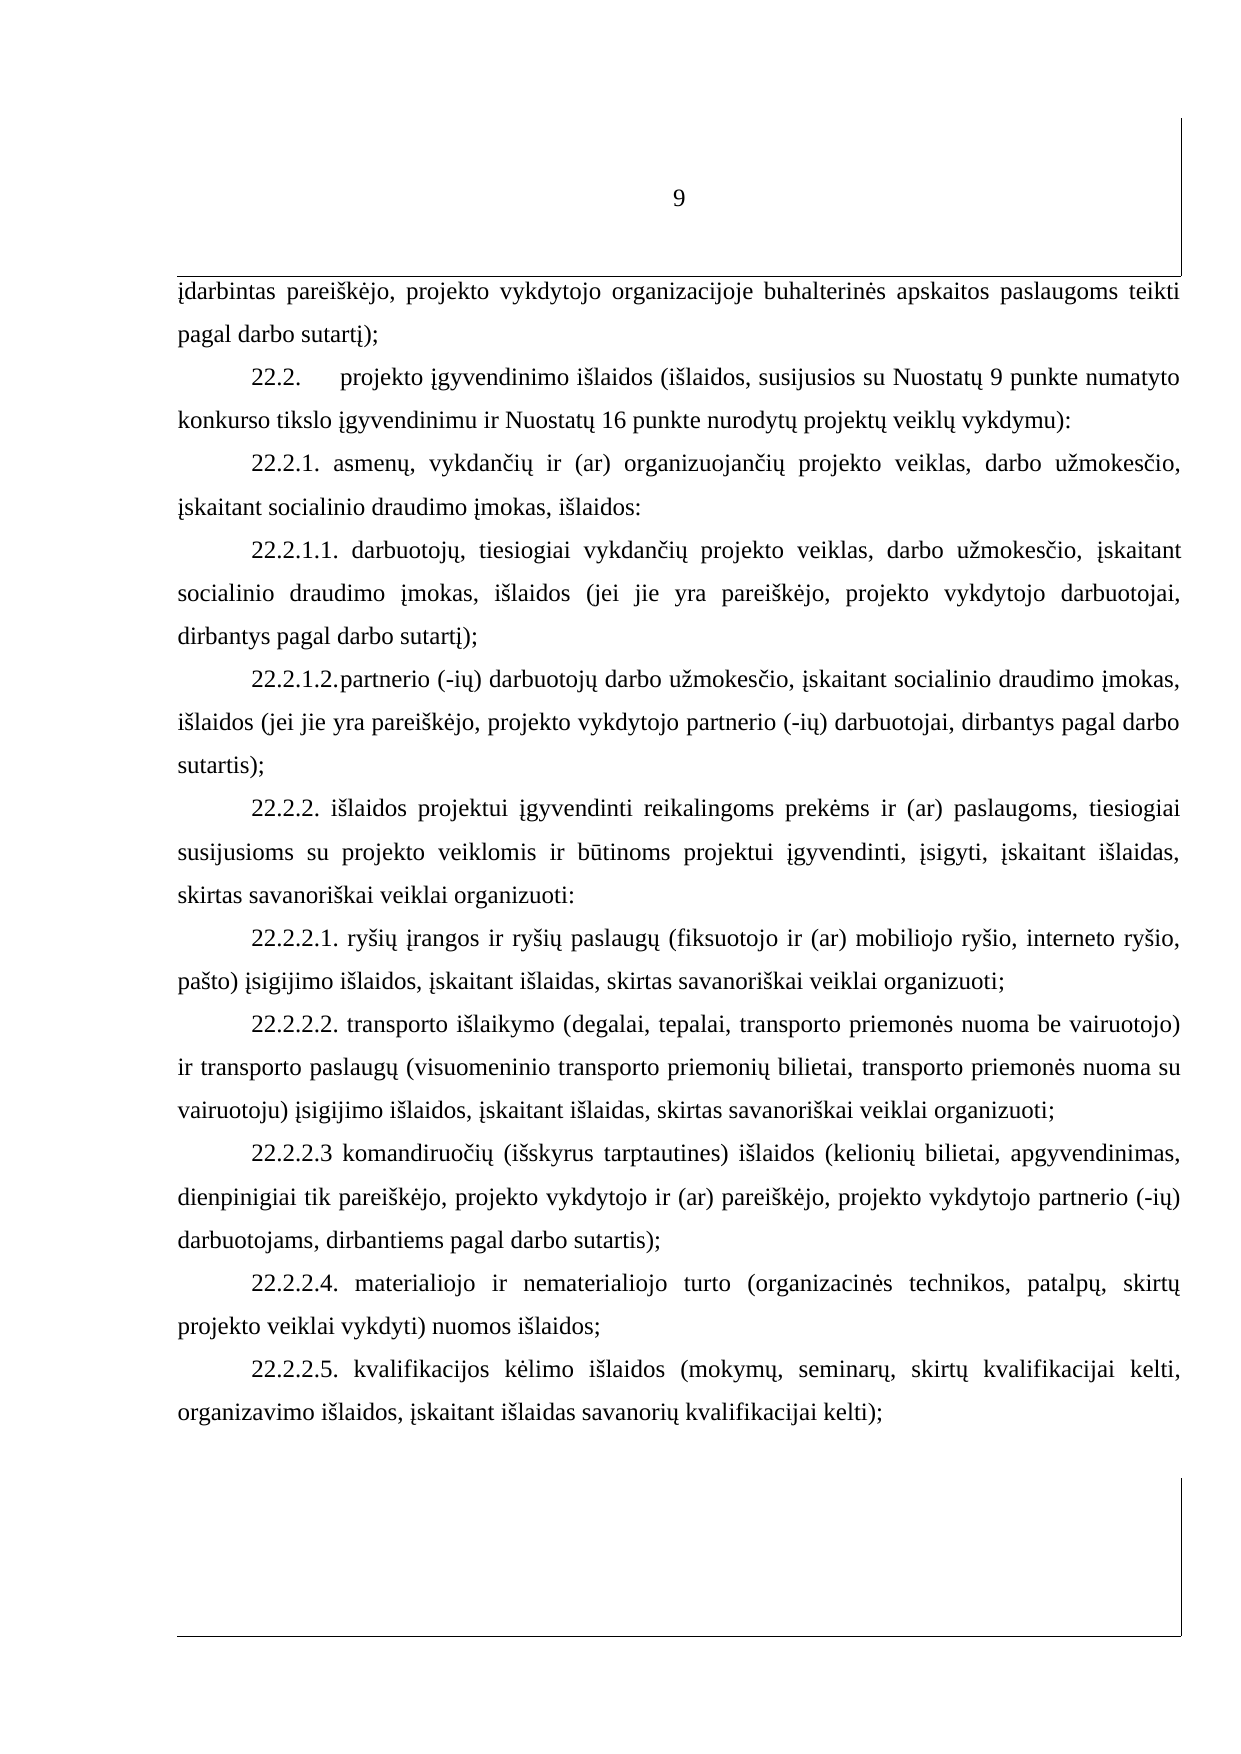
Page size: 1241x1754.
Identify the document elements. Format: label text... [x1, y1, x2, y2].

text 22.2.2.3 komandiruočių (išskyrus tarptautines) išlaidos (kelionių bilietai, apgyvendinimas, dienpinigiai tik pareiškėjo, projekto vykdytojo ir (ar) pareiškėjo, projekto vykdytojo partnerio (-ių) darbuotojams, dirbantiems pagal darbo sutartis); [177, 1138, 1181, 1253]
text 22.2.2.4. materialiojo ir nematerialiojo turto (organizacinės technikos, patalpų, skirtų projekto veiklai vykdyti) nuomos išlaidos; [177, 1268, 1181, 1340]
text 22.2.2.5. kvalifikacijos kėlimo išlaidos (mokymų, seminarų, skirtų kvalifikacijai kelti, organizavimo išlaidos, įskaitant išlaidas savanorių kvalifikacijai kelti); [177, 1354, 1181, 1426]
text 22.2.1. asmenų, vykdančių ir (ar) organizuojančių projekto veiklas, darbo užmokesčio, įskaitant socialinio draudimo įmokas, išlaidos: [177, 448, 1181, 520]
text įdarbintas pareiškėjo, projekto vykdytojo organizacijoje buhalterinės apskaitos paslaugoms teikti pagal darbo sutartį); [177, 276, 1181, 348]
text 22.2.2.1. ryšių įrangos ir ryšių paslaugų (fiksuotojo ir (ar) mobiliojo ryšio, interneto ryšio, pašto) įsigijimo išlaidos, įskaitant išlaidas, skirtas savanoriškai veiklai organizuoti; [177, 923, 1181, 995]
text 22.2. projekto įgyvendinimo išlaidos (išlaidos, susijusios su Nuostatų 9 punkte numatyto konkurso tikslo įgyvendinimu ir Nuostatų 16 punkte nurodytų projektų veiklų vykdymu): [177, 362, 1181, 434]
text 22.2.1.1. darbuotojų, tiesiogiai vykdančių projekto veiklas, darbo užmokesčio, įskaitant socialinio draudimo įmokas, išlaidos (jei jie yra pareiškėjo, projekto vykdytojo darbuotojai, dirbantys pagal darbo sutartį); [177, 535, 1181, 650]
text 22.2.1.2. partnerio (-ių) darbuotojų darbo užmokesčio, įskaitant socialinio draudimo įmokas, išlaidos (jei jie yra pareiškėjo, projekto vykdytojo partnerio (-ių) darbuotojai, dirbantys pagal darbo sutartis); [177, 664, 1181, 779]
text 22.2.2. išlaidos projektui įgyvendinti reikalingoms prekėms ir (ar) paslaugoms, tiesiogiai susijusioms su projekto veiklomis ir būtinoms projektui įgyvendinti, įsigyti, įskaitant išlaidas, skirtas savanoriškai veiklai organizuoti: [177, 793, 1181, 908]
text 22.2.2.2. transporto išlaikymo (degalai, tepalai, transporto priemonės nuoma be vairuotojo) ir transporto paslaugų (visuomeninio transporto priemonių bilietai, transporto priemonės nuoma su vairuotoju) įsigijimo išlaidos, įskaitant išlaidas, skirtas savanoriškai veiklai organizuoti; [177, 1009, 1181, 1124]
